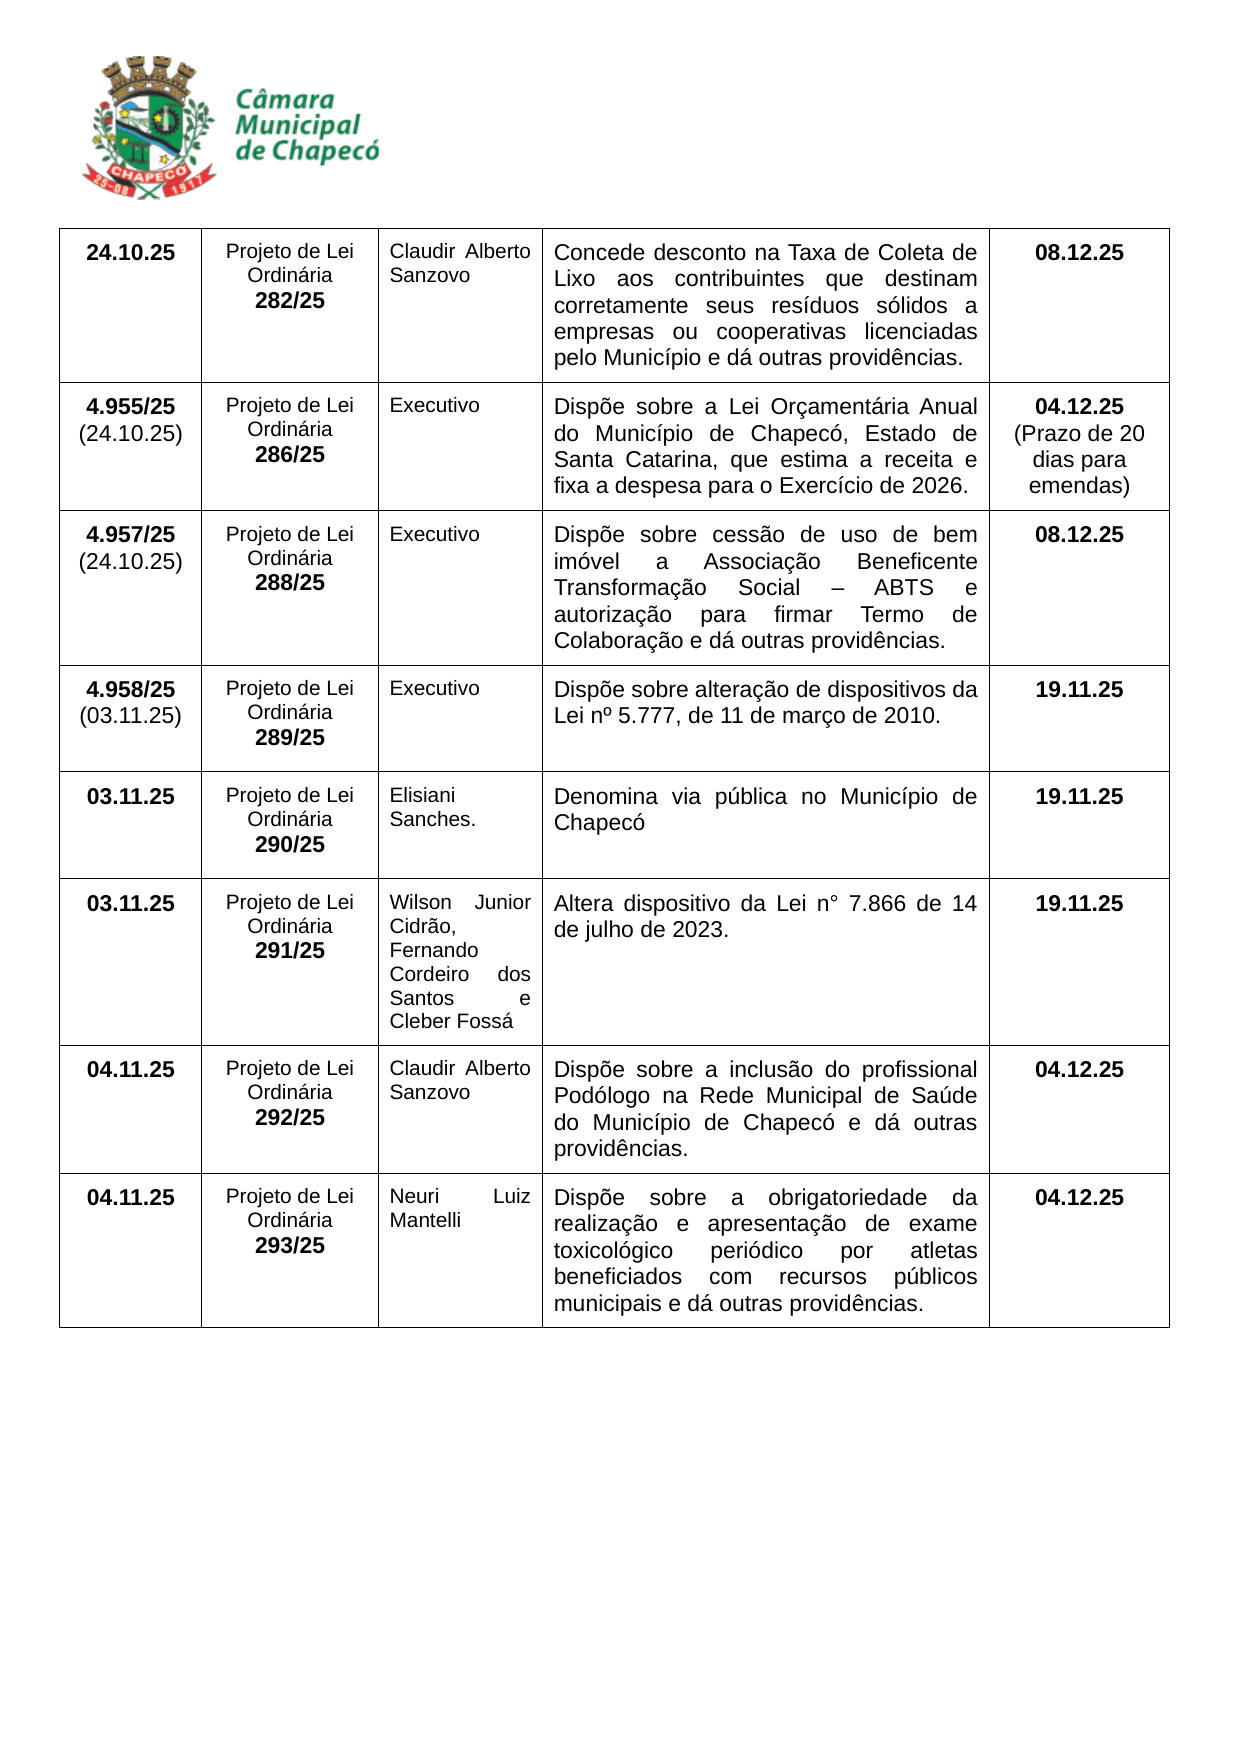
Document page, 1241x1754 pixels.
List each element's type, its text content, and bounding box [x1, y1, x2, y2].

table_cell Projeto de Lei Ordinária 290/25 [202, 772, 378, 878]
table_cell 19.11.25 [990, 666, 1169, 771]
table_cell 04.12.25 (Prazo de 20 dias para emendas) [990, 383, 1169, 510]
table_cell 04.11.25 [60, 1046, 201, 1173]
table_cell Dispõe sobre alteração de dispositivos da Lei nº 5.777, de 11 de março de 2010. [543, 666, 989, 771]
table_cell Wilson Junior Cidrão, Fernando Cordeiro dos Santos e Cleber Fossá [379, 879, 542, 1044]
table_cell Projeto de Lei Ordinária 289/25 [202, 666, 378, 771]
table_cell Neuri Luiz Mantelli [379, 1174, 542, 1327]
table_cell Projeto de Lei Ordinária 293/25 [202, 1174, 378, 1327]
table_cell Executivo [379, 383, 542, 510]
table_cell Altera dispositivo da Lei n° 7.866 de 14 de julho de 2023. [543, 879, 989, 1044]
table_cell Elisiani Sanches. [379, 772, 542, 878]
table_cell Projeto de Lei Ordinária 291/25 [202, 879, 378, 1044]
table_cell Concede desconto na Taxa de Coleta de Lixo aos contribuintes que destinam corretamente seus resíduos sólidos a empresas ou cooperativas licenciadas pelo Município e dá outras providências. [543, 229, 989, 382]
table_cell 03.11.25 [60, 772, 201, 878]
table_cell 4.958/25 (03.11.25) [60, 666, 201, 771]
table_cell Dispõe sobre a Lei Orçamentária Anual do Município de Chapecó, Estado de Santa Catarina, que estima a receita e fixa a despesa para o Exercício de 2026. [543, 383, 989, 510]
table_cell 03.11.25 [60, 879, 201, 1044]
table_cell 4.957/25 (24.10.25) [60, 511, 201, 664]
table_cell Claudir Alberto Sanzovo [379, 1046, 542, 1173]
table_cell Dispõe sobre a inclusão do profissional Podólogo na Rede Municipal de Saúde do Município de Chapecó e dá outras providências. [543, 1046, 989, 1173]
table_cell Projeto de Lei Ordinária 286/25 [202, 383, 378, 510]
table_cell Denomina via pública no Município de Chapecó [543, 772, 989, 878]
table_cell Dispõe sobre cessão de uso de bem imóvel a Associação Beneficente Transformação Social – ABTS e autorização para firmar Termo de Colaboração e dá outras providências. [543, 511, 989, 664]
table_cell 04.11.25 [60, 1174, 201, 1327]
table_cell Claudir Alberto Sanzovo [379, 229, 542, 382]
picture [81, 56, 379, 200]
table_cell Dispõe sobre a obrigatoriedade da realização e apresentação de exame toxicológico periódico por atletas beneficiados com recursos públicos municipais e dá outras providências. [543, 1174, 989, 1327]
table_cell Executivo [379, 666, 542, 771]
table_cell 08.12.25 [990, 229, 1169, 382]
table_cell 08.12.25 [990, 511, 1169, 664]
table_cell 24.10.25 [60, 229, 201, 382]
table_cell Projeto de Lei Ordinária 282/25 [202, 229, 378, 382]
table_cell Projeto de Lei Ordinária 292/25 [202, 1046, 378, 1173]
table_cell Executivo [379, 511, 542, 664]
table_cell 04.12.25 [990, 1174, 1169, 1327]
table_cell 19.11.25 [990, 879, 1169, 1044]
table_cell 19.11.25 [990, 772, 1169, 878]
table_cell 04.12.25 [990, 1046, 1169, 1173]
table_cell 4.955/25 (24.10.25) [60, 383, 201, 510]
table_cell Projeto de Lei Ordinária 288/25 [202, 511, 378, 664]
